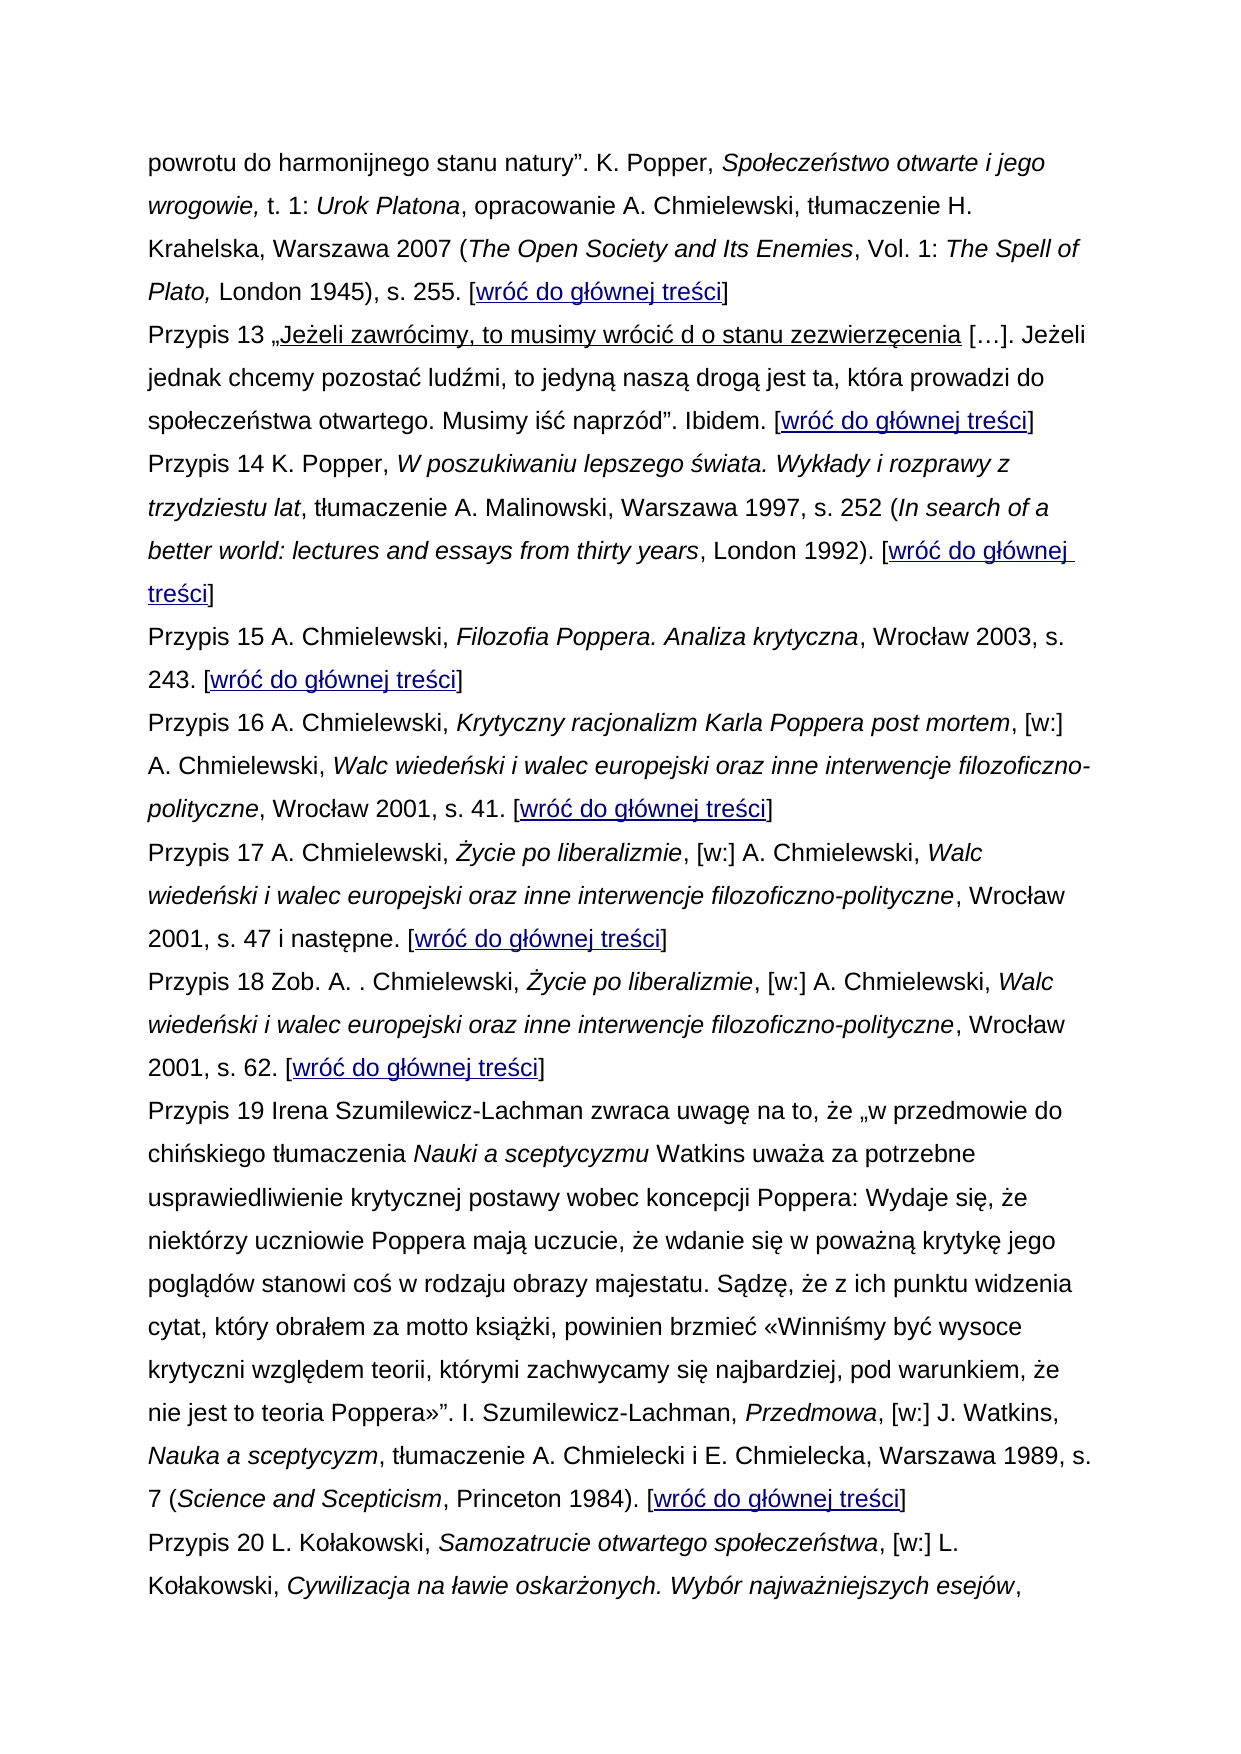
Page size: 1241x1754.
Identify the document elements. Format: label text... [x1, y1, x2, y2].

text Przypis 19 Irena Szumilewicz-Lachman zwraca uwagę na to, że „w przedmowie do chińskiego tłumaczenia Nauki a sceptycyzmu Watkins uważa za potrzebne usprawiedliwienie krytycznej postawy wobec koncepcji Poppera: Wydaje się, że niektórzy uczniowie Poppera mają uczucie, że wdanie się w poważną krytykę jego poglądów stanowi coś w rodzaju obrazy majestatu. Sądzę, że z ich punktu widzenia cytat, który obrałem za motto książki, powinien brzmieć «Winniśmy być wysoce krytyczni względem teorii, którymi zachwycamy się najbardziej, pod warunkiem, że nie jest to teoria Poppera»”. I. Szumilewicz-Lachman, Przedmowa, [w:] J. Watkins, Nauka a sceptycyzm, tłumaczenie A. Chmielecki i E. Chmielecka, Warszawa 1989, s. 7 (Science and Scepticism, Princeton 1984). [wróć do głównej treści] [148, 1096, 1093, 1513]
text Przypis 20 L. Kołakowski, Samozatrucie otwartego społeczeństwa, [w:] L. Kołakowski, Cywilizacja na ławie oskarżonych. Wybór najważniejszych esejów, [148, 1528, 1093, 1599]
text Przypis 14 K. Popper, W poszukiwaniu lepszego świata. Wykłady i rozprawy z trzydziestu lat, tłumaczenie A. Malinowski, Warszawa 1997, s. 252 (In search of a better world: lectures and essays from thirty years, London 1992). [wróć do głównej treści] [148, 449, 1093, 608]
text powrotu do harmonijnego stanu natury”. K. Popper, Społeczeństwo otwarte i jego wrogowie, t. 1: Urok Platona, opracowanie A. Chmielewski, tłumaczenie H. Krahelska, Warszawa 2007 (The Open Society and Its Enemies, Vol. 1: The Spell of Plato, London 1945), s. 255. [wróć do głównej treści] [148, 148, 1093, 306]
text Przypis 18 Zob. A. . Chmielewski, Życie po liberalizmie, [w:] A. Chmielewski, Walc wiedeński i walec europejski oraz inne interwencje filozoficzno-polityczne, Wrocław 2001, s. 62. [wróć do głównej treści] [148, 967, 1093, 1082]
text Przypis 16 A. Chmielewski, Krytyczny racjonalizm Karla Poppera post mortem, [w:] A. Chmielewski, Walc wiedeński i walec europejski oraz inne interwencje filozoficzno-polityczne, Wrocław 2001, s. 41. [wróć do głównej treści] [148, 708, 1093, 823]
text Przypis 15 A. Chmielewski, Filozofia Poppera. Analiza krytyczna, Wrocław 2003, s. 243. [wróć do głównej treści] [148, 622, 1093, 694]
text Przypis 13 „Jeżeli zawrócimy, to musimy wrócić d o stanu zezwierzęcenia […]. Jeżeli jednak chcemy pozostać ludźmi, to jedyną naszą drogą jest ta, która prowadzi do społeczeństwa otwartego. Musimy iść naprzód”. Ibidem. [wróć do głównej treści] [148, 320, 1093, 435]
text Przypis 17 A. Chmielewski, Życie po liberalizmie, [w:] A. Chmielewski, Walc wiedeński i walec europejski oraz inne interwencje filozoficzno-polityczne, Wrocław 2001, s. 47 i następne. [wróć do głównej treści] [148, 838, 1093, 953]
